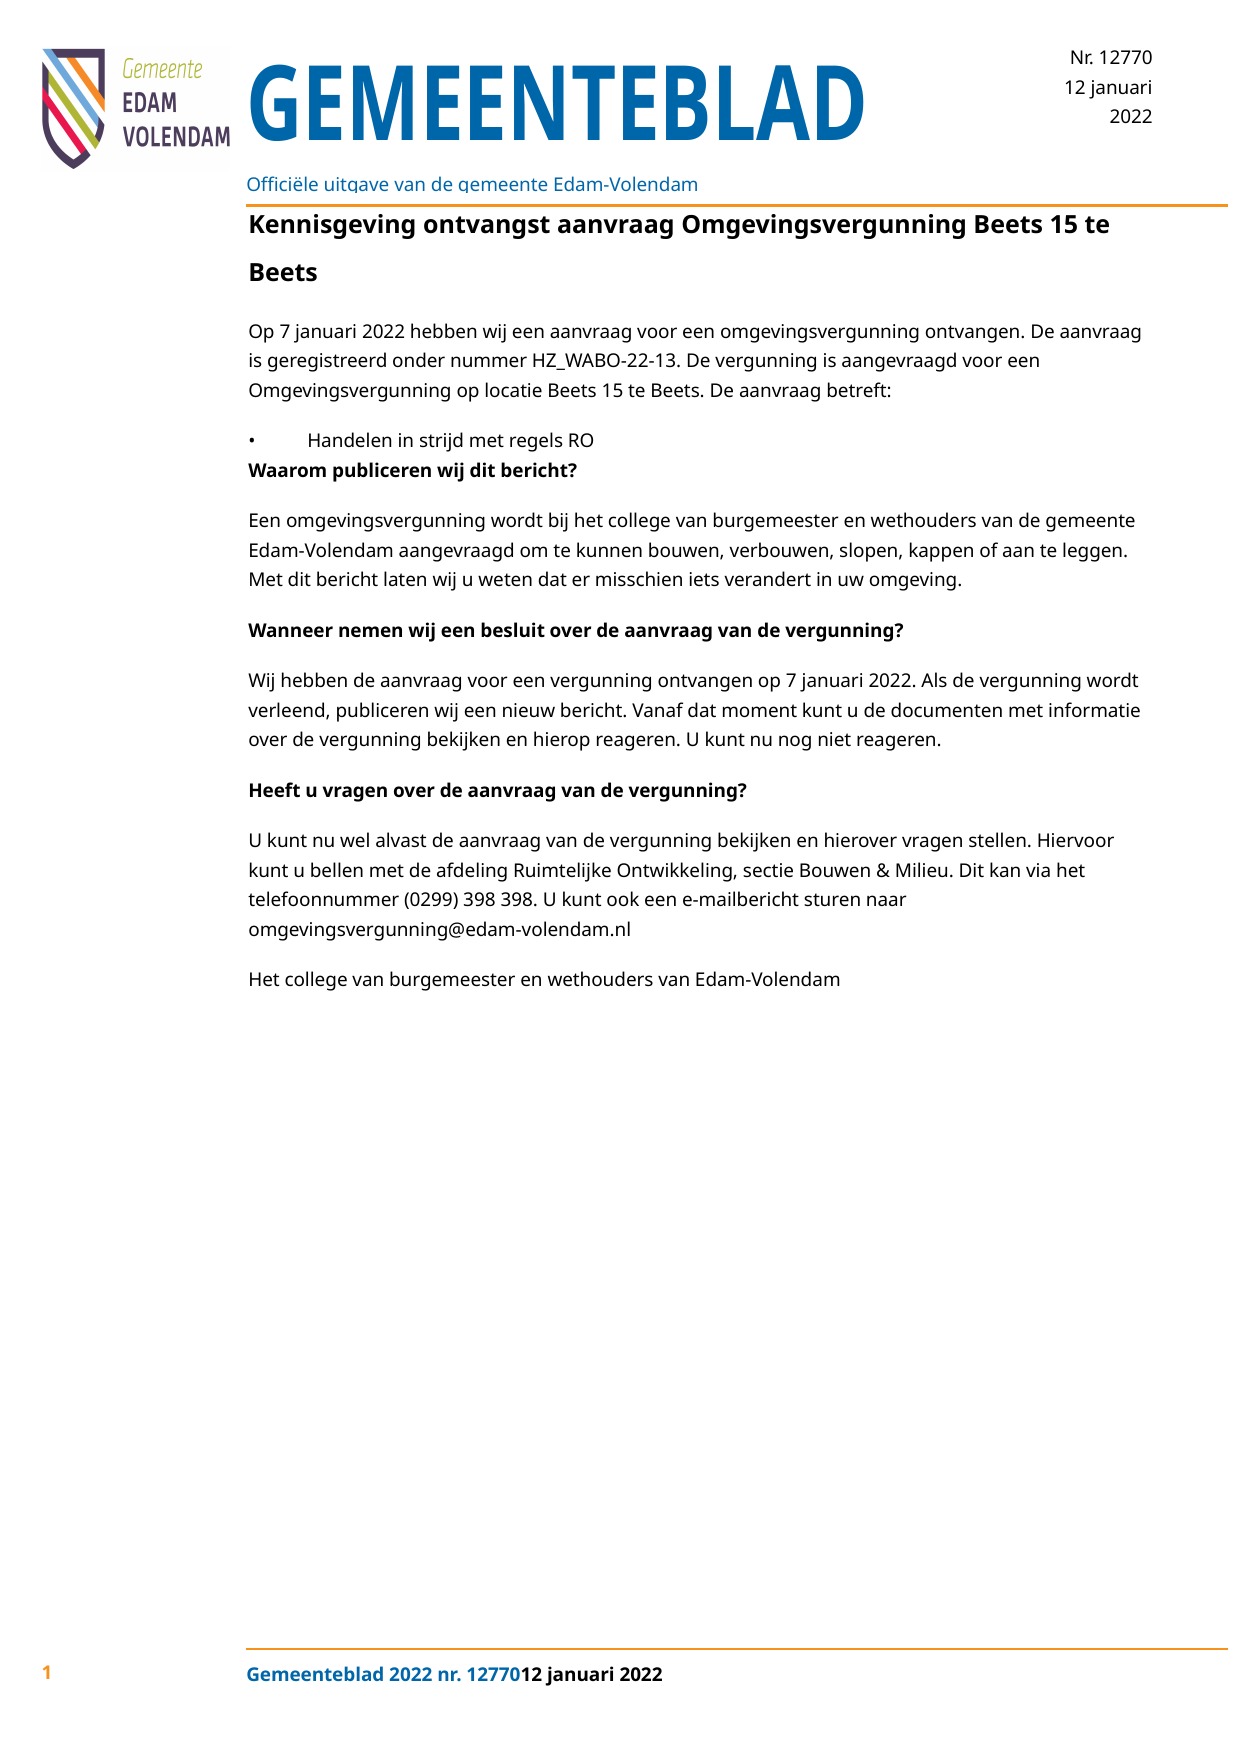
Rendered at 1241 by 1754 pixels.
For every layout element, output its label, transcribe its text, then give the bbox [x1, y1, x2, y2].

text Het college van burgemeester en wethouders van Edam-Volendam [248, 967, 1152, 992]
picture [41, 47, 231, 172]
text Heeft u vragen over de aanvraag van de vergunning? [248, 777, 1152, 803]
text U kunt nu wel alvast de aanvraag van de vergunning bekijken en hierover vragen stellen. Hiervoor kunt u bellen met de afdeling Ruimtelijke Ontwikkeling, sectie Bouwen & Milieu. Dit kan via het telefoonnummer (0299) 398 398. U kunt ook een e-mailbericht sturen naar omgevingsvergunning@edam-volendam.nl [248, 827, 1152, 942]
text Waarom publiceren wij dit bericht? [248, 457, 1152, 483]
text Op 7 januari 2022 hebben wij een aanvraag voor een omgevingsvergunning ontvangen. De aanvraag is geregistreerd onder nummer HZ_WABO-22-13. De vergunning is aangevraagd voor een Omgevingsvergunning op locatie Beets 15 te Beets. De aanvraag betreft: [248, 318, 1152, 403]
text Wij hebben de aanvraag voor een vergunning ontvangen op 7 januari 2022. Als de vergunning wordt verleend, publiceren wij een nieuw bericht. Vanaf dat moment kunt u de documenten met informatie over de vergunning bekijken en hierop reageren. U kunt nu nog niet reageren. [248, 667, 1152, 752]
text Kennisgeving ontvangst aanvraag Omgevingsvergunning Beets 15 te Beets [248, 207, 1152, 288]
text Een omgevingsvergunning wordt bij het college van burgemeester en wethouders van de gemeente Edam-Volendam aangevraagd om te kunnen bouwen, verbouwen, slopen, kappen of aan te leggen. Met dit bericht laten wij u weten dat er misschien iets verandert in uw omgeving. [248, 507, 1152, 592]
text Wanneer nemen wij een besluit over de aanvraag van de vergunning? [248, 617, 1152, 643]
list Handelen in strijd met regels RO [248, 427, 1152, 453]
